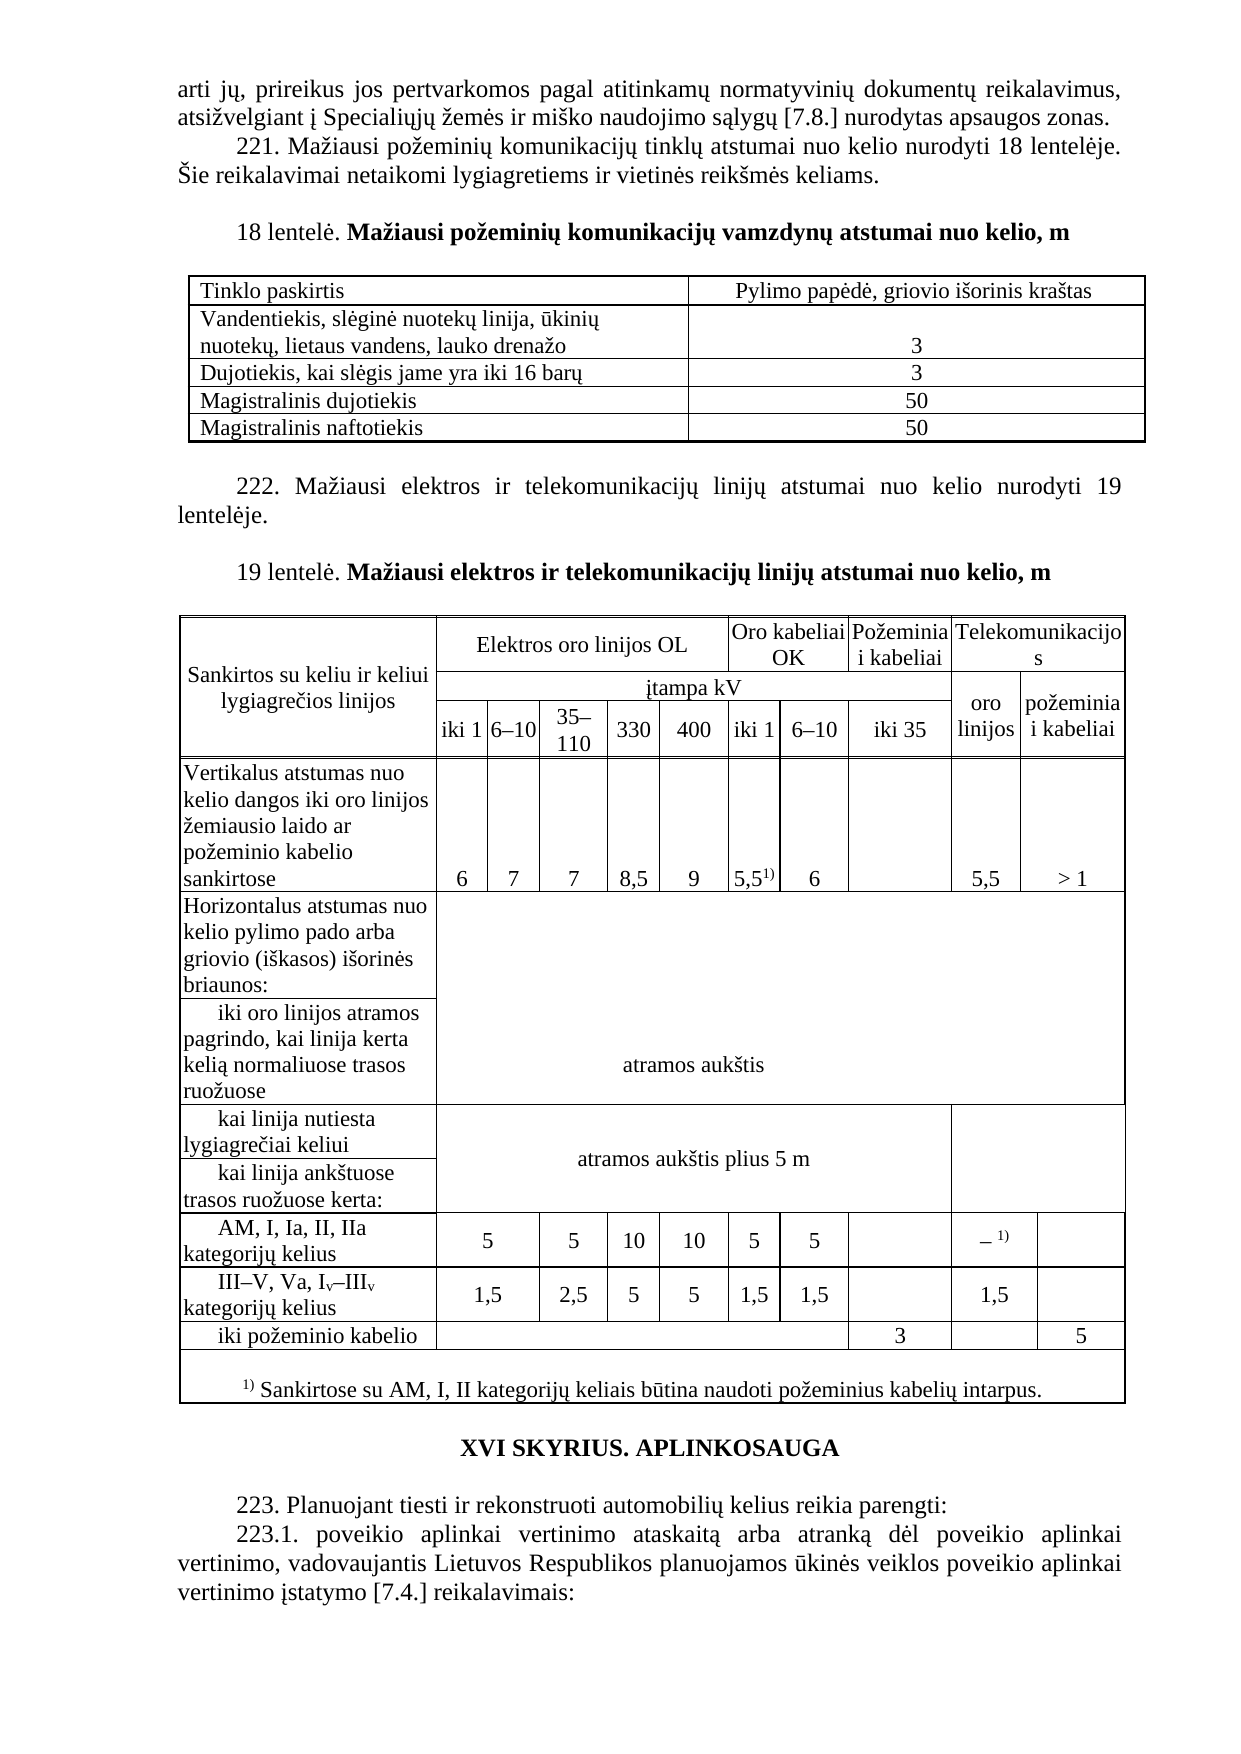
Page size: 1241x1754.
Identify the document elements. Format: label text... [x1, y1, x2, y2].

table_cell Dujotiekis, kai slėgis jame yra iki 16 barų [190, 359, 688, 386]
text 221. Mažiausi požeminių komunikacijų tinklų atstumai nuo kelio nurodyti 18 lentelėje. Šie reikalavimai netaikomi lygiagretiems ir vietinės reikšmės keliams. [177, 131, 1122, 189]
table_cell 1,5 [729, 1268, 779, 1321]
table_cell 1,5 [437, 1268, 539, 1321]
table_cell [849, 1268, 951, 1321]
table_cell 3 [849, 1322, 951, 1348]
table_cell atramos aukštis plius 5 m [437, 1105, 951, 1212]
table_cell Vandentiekis, slėginė nuotekų linija, ūkinių nuotekų, lietaus vandens, lauko drenažo [190, 306, 688, 358]
table_header Elektros oro linijos OL [437, 618, 728, 671]
table_cell [437, 1322, 848, 1348]
table_cell 50 [689, 414, 1144, 440]
table_cell 5 [1038, 1322, 1124, 1348]
table_cell 5 [608, 1268, 659, 1321]
table_cell Vertikalus atstumas nuo kelio dangos iki oro linijos žemiausio laido ar požeminio kabelio sankirtose [181, 759, 436, 891]
table_header Telekomunikacijos [952, 618, 1124, 671]
table_cell Horizontalus atstumas nuo kelio pylimo pado arba griovio (iškasos) išorinės briaunos: [181, 892, 436, 997]
table_cell 35–110 [540, 701, 607, 756]
text 222. Mažiausi elektros ir telekomunikacijų linijų atstumai nuo kelio nurodyti 19 lentelėje. [177, 471, 1122, 529]
table_cell 5 [781, 1213, 848, 1266]
table_cell kai linija ankštuose trasos ruožuose kerta: [181, 1159, 436, 1212]
table_cell požeminiai kabeliai [1021, 672, 1124, 756]
text 18 lentelė. Mažiausi požeminių komunikacijų vamzdynų atstumai nuo kelio, m [177, 217, 1122, 246]
text 223. Planuojant tiesti ir rekonstruoti automobilių kelius reikia parengti: [177, 1491, 1122, 1519]
table_cell > 1 [1021, 759, 1124, 891]
table_cell 5 [540, 1213, 607, 1266]
table_cell 10 [608, 1213, 659, 1266]
table_cell 1,5 [781, 1268, 848, 1321]
table_cell 8,5 [608, 759, 659, 891]
table_cell 6 [781, 759, 848, 891]
table_cell iki 35 [849, 701, 951, 756]
table_cell 5 [437, 1213, 539, 1266]
table_cell iki oro linijos atramos pagrindo, kai linija kerta kelią normaliuose trasos ruožuose [181, 999, 436, 1104]
table_cell 9 [660, 759, 728, 891]
table_cell atramos aukštis [437, 892, 951, 1104]
table_cell III–V, Va, Iv–IIIv kategorijų kelius [181, 1268, 436, 1321]
table_cell 1,5 [952, 1268, 1037, 1321]
table_cell Magistralinis dujotiekis [190, 387, 688, 413]
table_cell [951, 892, 1124, 1104]
table_cell [849, 759, 951, 891]
table_cell 5 [660, 1268, 728, 1321]
table_cell oro linijos [952, 672, 1020, 756]
table_cell 1) Sankirtose su AM, I, II kategorijų keliais būtina naudoti požeminius kabelių intarpus. [181, 1350, 1124, 1402]
table_cell iki požeminio kabelio [181, 1322, 436, 1348]
table_cell – 1) [952, 1213, 1037, 1266]
table_cell iki 1 [729, 701, 779, 756]
table_cell AM, I, Ia, II, IIa kategorijų kelius [181, 1214, 436, 1266]
table_cell 6–10 [781, 701, 848, 756]
table_cell 10 [660, 1213, 728, 1266]
table_cell 5 [729, 1213, 779, 1266]
table_cell 330 [608, 701, 659, 756]
table_cell 6 [437, 759, 487, 891]
table_cell 6–10 [488, 701, 539, 756]
text 19 lentelė. Mažiausi elektros ir telekomunikacijų linijų atstumai nuo kelio, m [177, 557, 1122, 586]
table_cell 7 [488, 759, 539, 891]
table_cell kai linija nutiesta lygiagrečiai keliui [181, 1105, 436, 1158]
table_cell 5,51) [729, 759, 779, 891]
table_header Tinklo paskirtis [190, 277, 688, 303]
table_header Pylimo papėdė, griovio išorinis kraštas [689, 277, 1144, 303]
text arti jų, prireikus jos pertvarkomos pagal atitinkamų normatyvinių dokumentų reikalavimus, atsižvelgiant į Specialiųjų žemės ir miško naudojimo sąlygų [7.8.] nurodytas apsaugos zonas. [177, 74, 1122, 131]
table_cell 50 [689, 387, 1144, 413]
table_cell iki 1 [437, 701, 487, 756]
table_cell 3 [689, 306, 1144, 358]
text 223.1. poveikio aplinkai vertinimo ataskaitą arba atranką dėl poveikio aplinkai vertinimo, vadovaujantis Lietuvos Respublikos planuojamos ūkinės veiklos poveikio aplinkai vertinimo įstatymo [7.4.] reikalavimais: [177, 1519, 1122, 1606]
table_header Oro kabeliai OK [729, 618, 848, 671]
table_cell [952, 1322, 1037, 1348]
table_cell 5,5 [952, 759, 1020, 891]
table_cell įtampa kV [437, 672, 951, 700]
table_header Požeminiai kabeliai [849, 618, 951, 671]
table_cell [952, 1105, 1125, 1212]
table_cell [849, 1213, 951, 1266]
table_cell 400 [660, 701, 728, 756]
table_header Sankirtos su keliu ir keliui lygiagrečios linijos [181, 618, 436, 756]
table_cell Magistralinis naftotiekis [190, 414, 688, 440]
table_cell 2,5 [540, 1268, 607, 1321]
table_cell 3 [689, 359, 1144, 386]
table_cell [1038, 1268, 1124, 1321]
table_cell [1038, 1213, 1124, 1266]
text XVI skyrius. Aplinkosauga [177, 1433, 1122, 1462]
table_cell 7 [540, 759, 607, 891]
